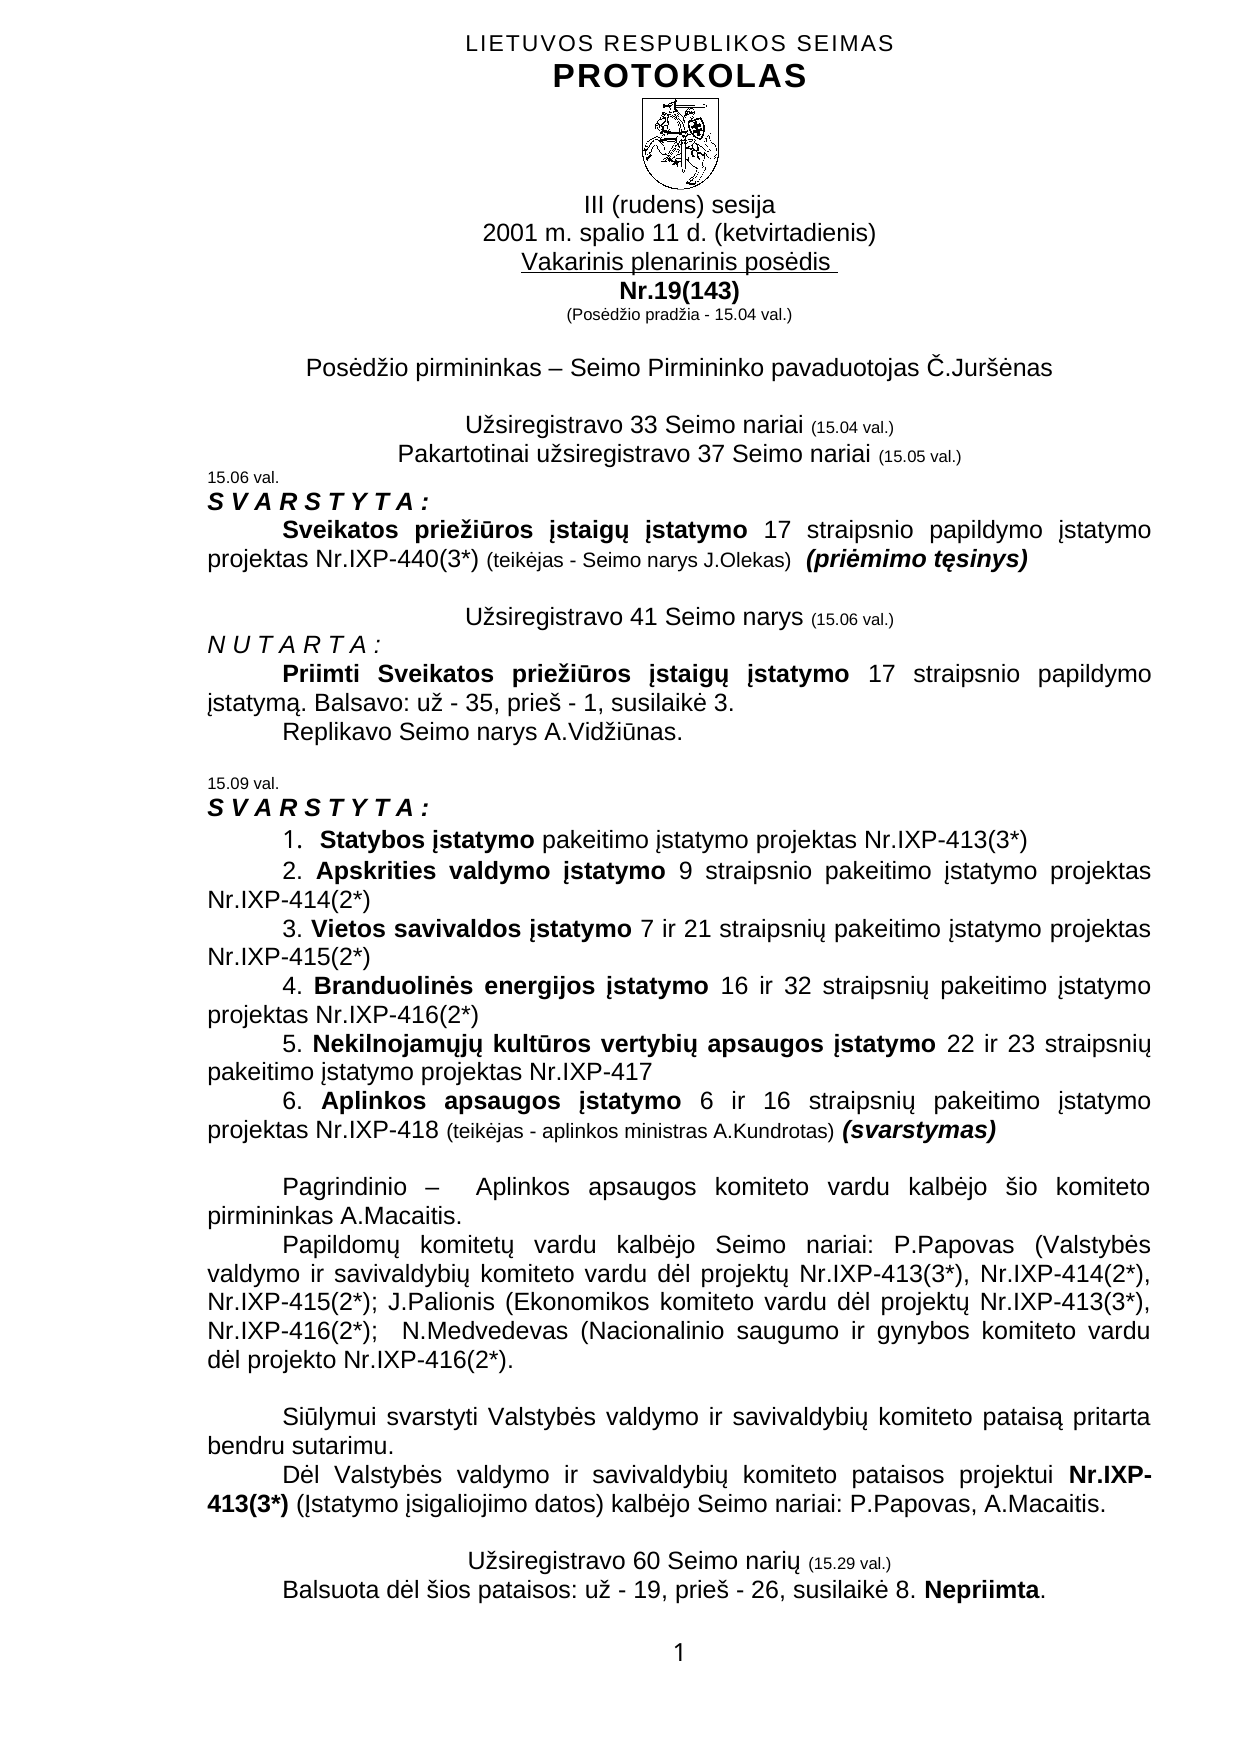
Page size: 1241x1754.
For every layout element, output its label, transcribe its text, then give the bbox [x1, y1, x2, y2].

text III (rudens) sesija [207, 95, 1152, 218]
text Užsiregistravo 60 Seimo narių (15.29 val.) [207, 1546, 1152, 1575]
text Priimti Sveikatos priežiūros įstaigų įstatymo 17 straipsnio papildymo įstatymą. Balsavo: už - 35, prieš - 1, susilaikė 3. [207, 659, 1152, 717]
text PROTOKOLAS [207, 56, 1152, 95]
text 2001 m. spalio 11 d. (ketvirtadienis) [207, 218, 1152, 247]
text 4. Branduolinės energijos įstatymo 16 ir 32 straipsnių pakeitimo įstatymo projektas Nr.IXP-416(2*) [207, 971, 1152, 1029]
text LIETUVOS RESPUBLIKOS SEIMAS [207, 30, 1152, 56]
text Vakarinis plenarinis posėdis [207, 247, 1152, 276]
text Balsuota dėl šios pataisos: už - 19, prieš - 26, susilaikė 8. Nepriimta. [207, 1575, 1152, 1604]
list Statybos įstatymo pakeitimo įstatymo projektas Nr.IXP-413(3*) [282, 822, 1152, 856]
text Pagrindinio – Aplinkos apsaugos komiteto vardu kalbėjo šio komiteto pirmininkas A.Macaitis. [207, 1172, 1152, 1230]
text S V A R S T Y T A : [207, 793, 1152, 822]
text 15.09 val. [207, 774, 1152, 793]
text Posėdžio pirmininkas – Seimo Pirmininko pavaduotojas Č.Juršėnas [207, 352, 1152, 381]
text 15.06 val. [207, 467, 1152, 487]
text 2. Apskrities valdymo įstatymo 9 straipsnio pakeitimo įstatymo projektas Nr.IXP-414(2*) [207, 856, 1152, 914]
text (Posėdžio pradžia - 15.04 val.) [207, 304, 1152, 324]
text Nr.19(143) [207, 276, 1152, 304]
text Pakartotinai užsiregistravo 37 Seimo nariai (15.05 val.) [207, 439, 1152, 467]
text N U T A R T A : [207, 630, 1152, 659]
text Užsiregistravo 33 Seimo nariai (15.04 val.) [207, 410, 1152, 439]
text Užsiregistravo 41 Seimo narys (15.06 val.) [207, 602, 1152, 630]
text Sveikatos priežiūros įstaigų įstatymo 17 straipsnio papildymo įstatymo projektas Nr.IXP-440(3*) (teikėjas - Seimo narys J.Olekas) (priėmimo tęsinys) [207, 515, 1152, 573]
text Dėl Valstybės valdymo ir savivaldybių komiteto pataisos projektui Nr.IXP-413(3*) (Įstatymo įsigaliojimo datos) kalbėjo Seimo nariai: P.Papovas, A.Macaitis. [207, 1460, 1152, 1517]
text Replikavo Seimo narys A.Vidžiūnas. [207, 717, 1152, 745]
text 5. Nekilnojamųjų kultūros vertybių apsaugos įstatymo 22 ir 23 straipsnių pakeitimo įstatymo projektas Nr.IXP-417 [207, 1029, 1152, 1086]
text S V A R S T Y T A : [207, 487, 1152, 515]
text Papildomų komitetų vardu kalbėjo Seimo nariai: P.Papovas (Valstybės valdymo ir savivaldybių komiteto vardu dėl projektų Nr.IXP-413(3*), Nr.IXP-414(2*), Nr.IXP-415(2*); J.Palionis (Ekonomikos komiteto vardu dėl projektų Nr.IXP-413(3*), Nr.IXP-416(2*); N.Medvedevas (Nacionalinio saugumo ir gynybos komiteto vardu dėl projekto Nr.IXP-416(2*). [207, 1230, 1152, 1374]
text 6. Aplinkos apsaugos įstatymo 6 ir 16 straipsnių pakeitimo įstatymo projektas Nr.IXP-418 (teikėjas - aplinkos ministras A.Kundrotas) (svarstymas) [207, 1086, 1152, 1144]
text Siūlymui svarstyti Valstybės valdymo ir savivaldybių komiteto pataisą pritarta bendru sutarimu. [207, 1402, 1152, 1460]
text 3. Vietos savivaldos įstatymo 7 ir 21 straipsnių pakeitimo įstatymo projektas Nr.IXP-415(2*) [207, 914, 1152, 971]
